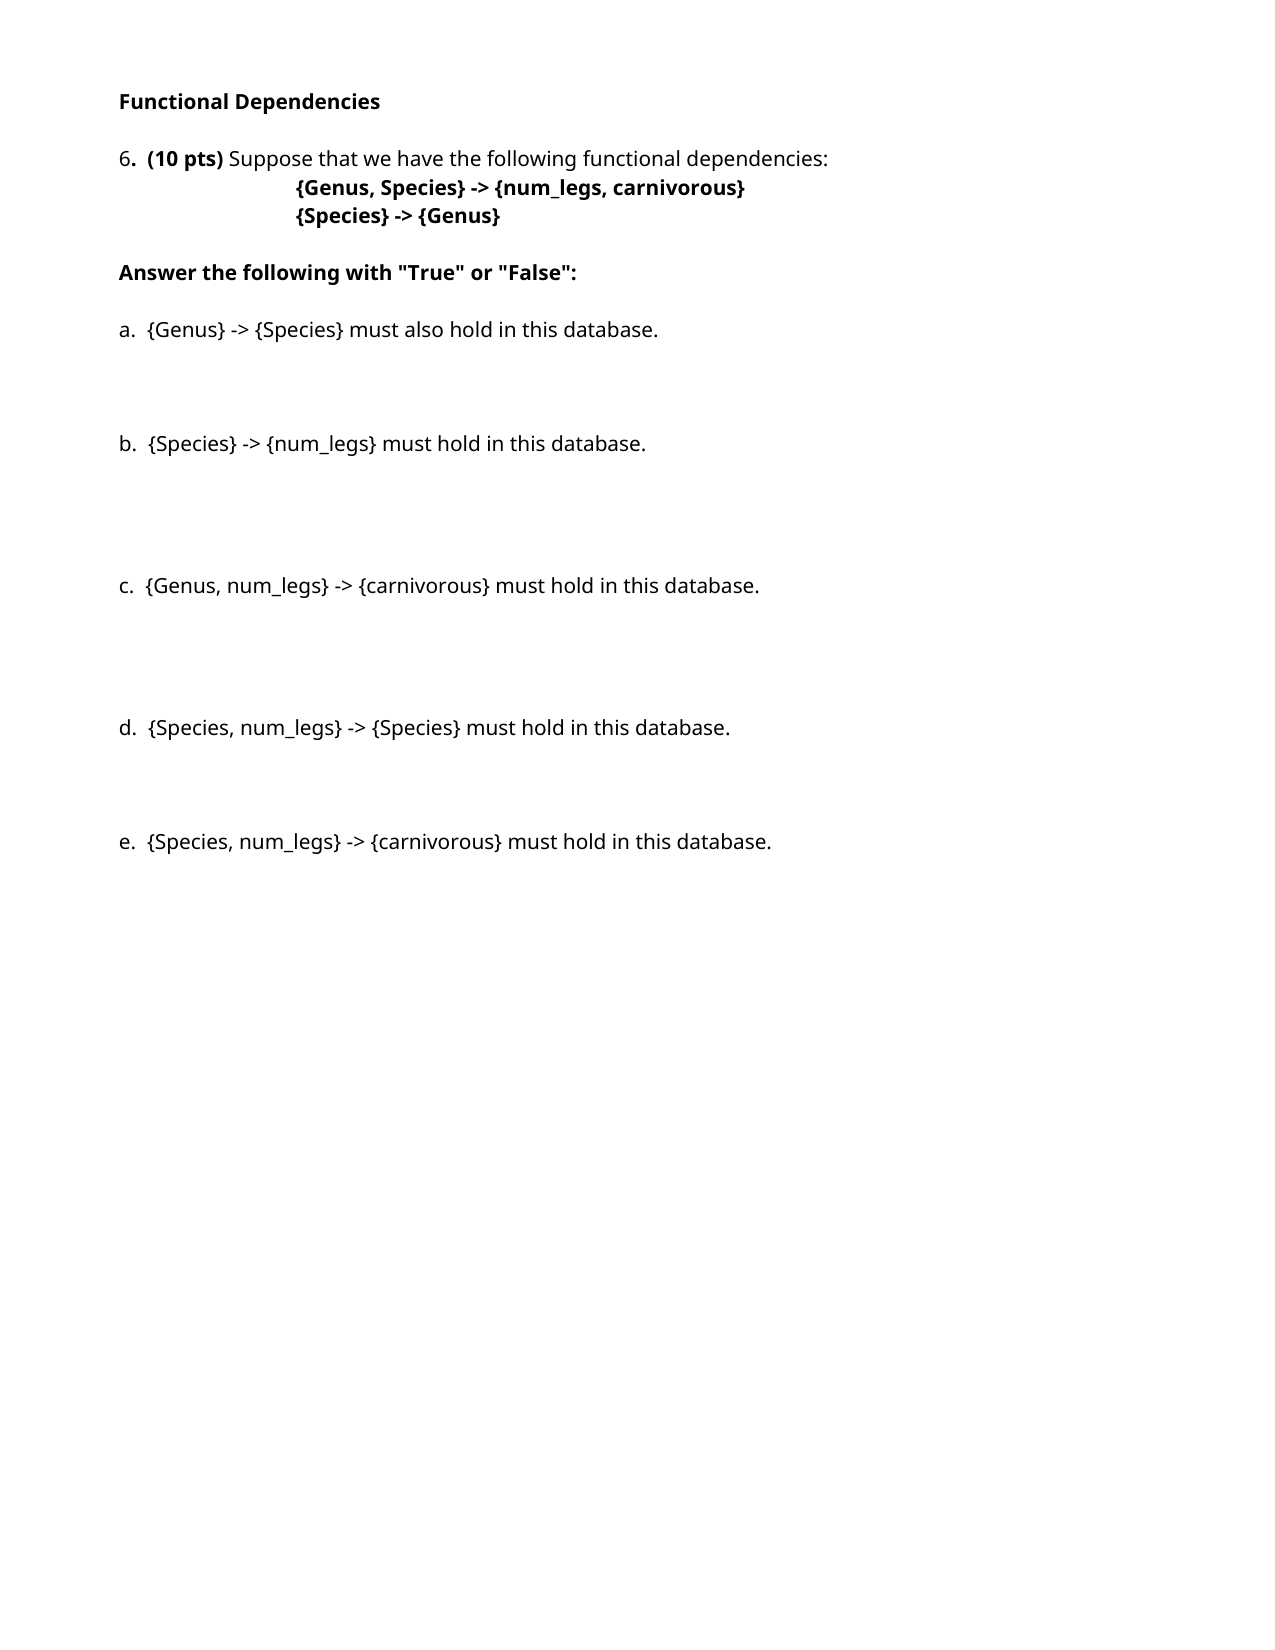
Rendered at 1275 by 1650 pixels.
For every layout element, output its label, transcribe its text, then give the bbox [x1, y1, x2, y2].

text 6. (10 pts) Suppose that we have the following functional dependencies: [119, 144, 1156, 173]
text {Species} -> {Genus} [119, 201, 1156, 230]
text Answer the following with "True" or "False": [119, 258, 1156, 287]
text b. {Species} -> {num_legs} must hold in this database. [119, 429, 1156, 457]
text a. {Genus} -> {Species} must also hold in this database. [119, 315, 1156, 343]
text {Genus, Species} -> {num_legs, carnivorous} [119, 173, 1156, 201]
text e. {Species, num_legs} -> {carnivorous} must hold in this database. [119, 827, 1156, 855]
text Functional Dependencies [119, 87, 1156, 116]
text d. {Species, num_legs} -> {Species} must hold in this database. [119, 713, 1156, 742]
text c. {Genus, num_legs} -> {carnivorous} must hold in this database. [119, 571, 1156, 599]
